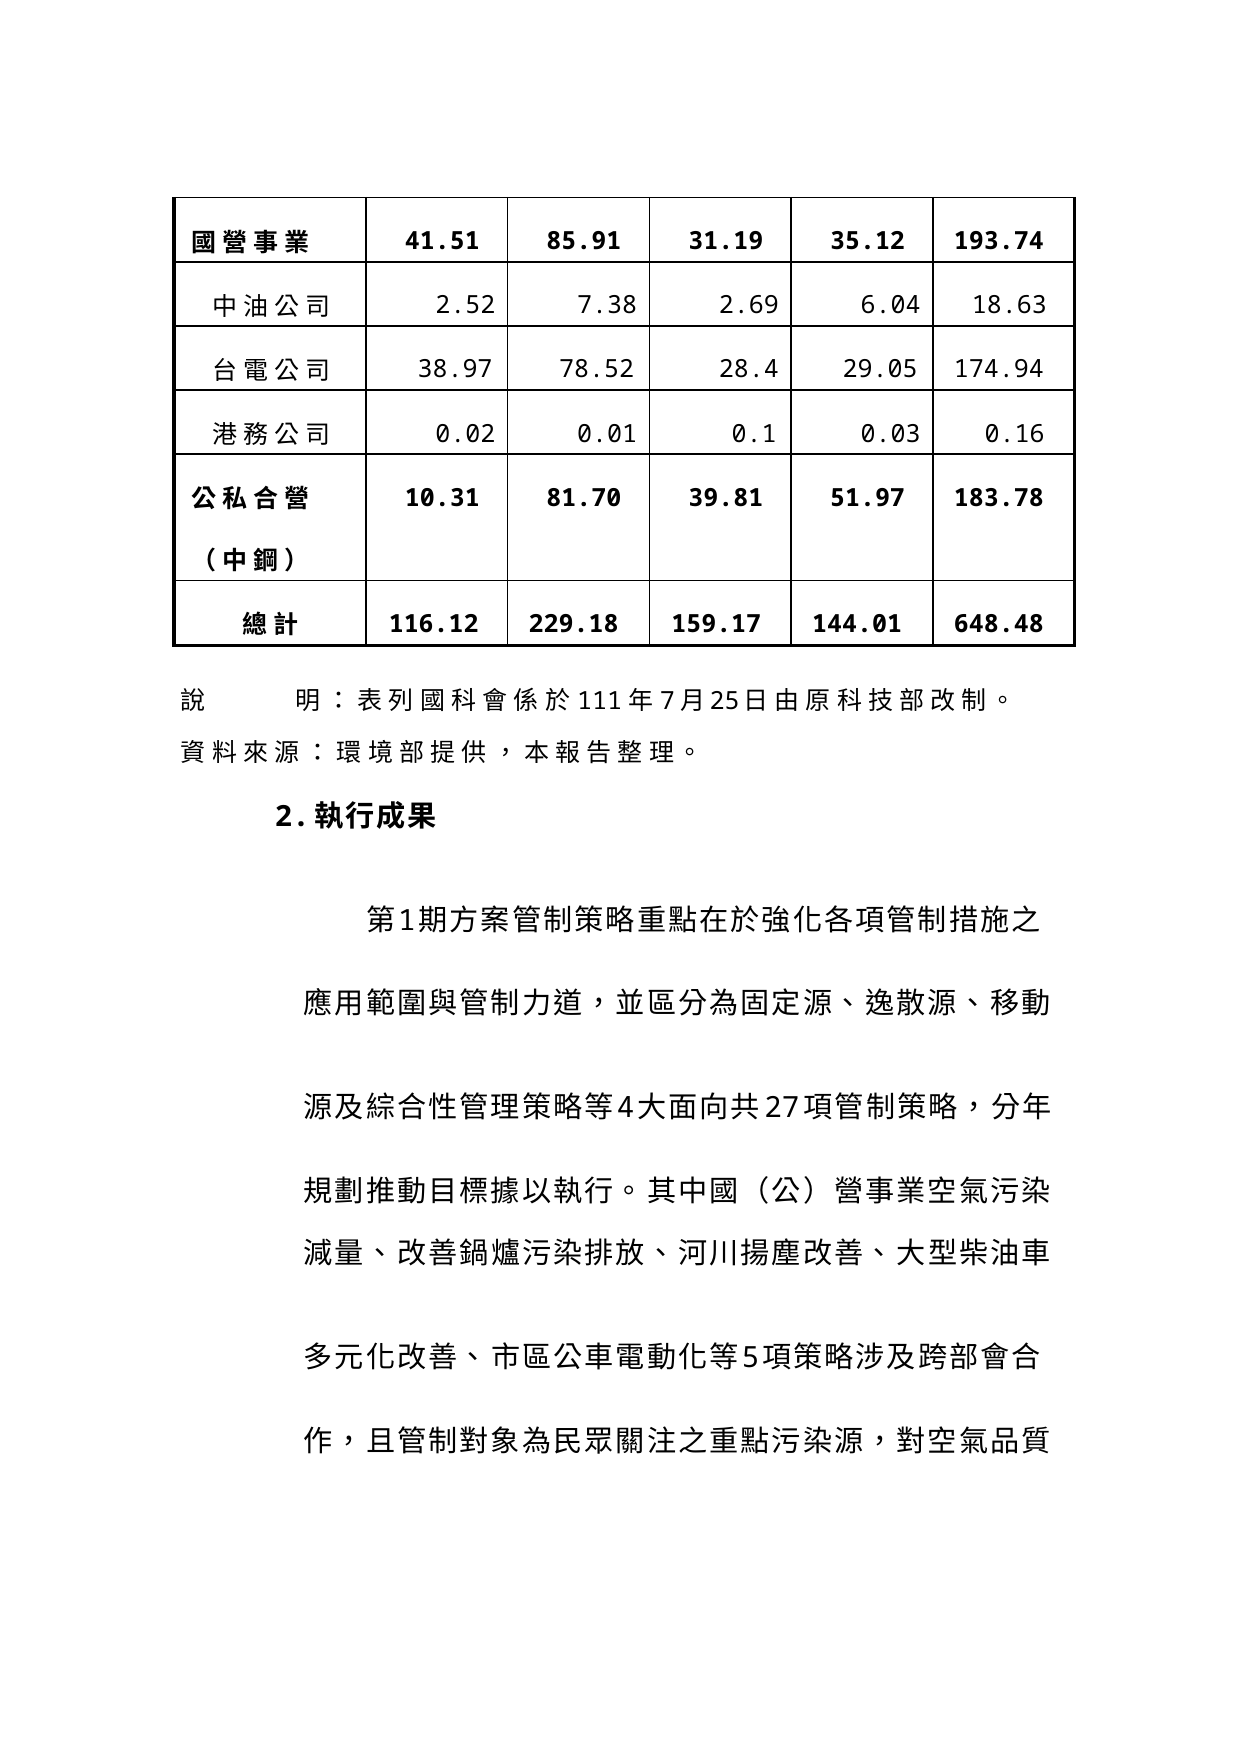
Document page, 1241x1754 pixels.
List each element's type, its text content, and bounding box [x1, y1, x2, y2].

table_cell 41.51 [367, 198, 507, 261]
table_cell 193.74 [934, 198, 1073, 261]
table_cell 10.31 [367, 455, 507, 580]
table_cell 2.69 [650, 263, 790, 325]
table_cell 0.03 [792, 391, 932, 453]
table_cell 35.12 [792, 198, 932, 261]
text 第1期方案管制策略重點在於強化各項管制措施之應用範圍與管制力道，並區分為固定源、逸散源、移動源及綜合性管理策略等4大面向共27項管制策略，分年規劃推動目標據以執行。其中國（公）營事業空氣污染減量、改善鍋爐污染排放、河川揚塵改善、大型柴油車多元化改善、市區公車電動化等5項策略涉及跨部會合作，且管制對象為民眾關注之重點污染源，對空氣品質 [296, 834, 1063, 1459]
table_cell 總計 [176, 581, 365, 644]
table_cell 51.97 [792, 455, 932, 580]
table_cell 78.52 [508, 327, 649, 389]
text 資料來源：環境部提供，本報告整理。 [161, 709, 1063, 772]
table_cell 0.1 [650, 391, 790, 453]
table_cell 144.01 [792, 581, 932, 644]
table_cell 116.12 [367, 581, 507, 644]
table_cell 0.16 [934, 391, 1073, 453]
table_cell 台電公司 [176, 327, 365, 389]
table_cell 港務公司 [176, 391, 365, 453]
table_cell 159.17 [650, 581, 790, 644]
table_cell 229.18 [508, 581, 649, 644]
table_cell 183.78 [934, 455, 1073, 580]
table_cell 7.38 [508, 263, 649, 325]
table_cell 174.94 [934, 327, 1073, 389]
table_cell 85.91 [508, 198, 649, 261]
table_cell 28.4 [650, 327, 790, 389]
table_cell 81.70 [508, 455, 649, 580]
text 2.執行成果 [266, 772, 1063, 834]
table_cell 0.01 [508, 391, 649, 453]
table_cell 6.04 [792, 263, 932, 325]
table_cell 18.63 [934, 263, 1073, 325]
table_cell 中油公司 [176, 263, 365, 325]
table_cell 31.19 [650, 198, 790, 261]
table_cell 39.81 [650, 455, 790, 580]
table_cell 公私合營（中鋼） [176, 455, 365, 580]
table_cell 29.05 [792, 327, 932, 389]
table_cell 2.52 [367, 263, 507, 325]
text 說 明：表列國科會係於111年7月25日由原科技部改制。 [161, 647, 1063, 709]
table_cell 38.97 [367, 327, 507, 389]
table_cell 648.48 [934, 581, 1073, 644]
table_cell 國營事業 [176, 198, 365, 261]
table_cell 0.02 [367, 391, 507, 453]
